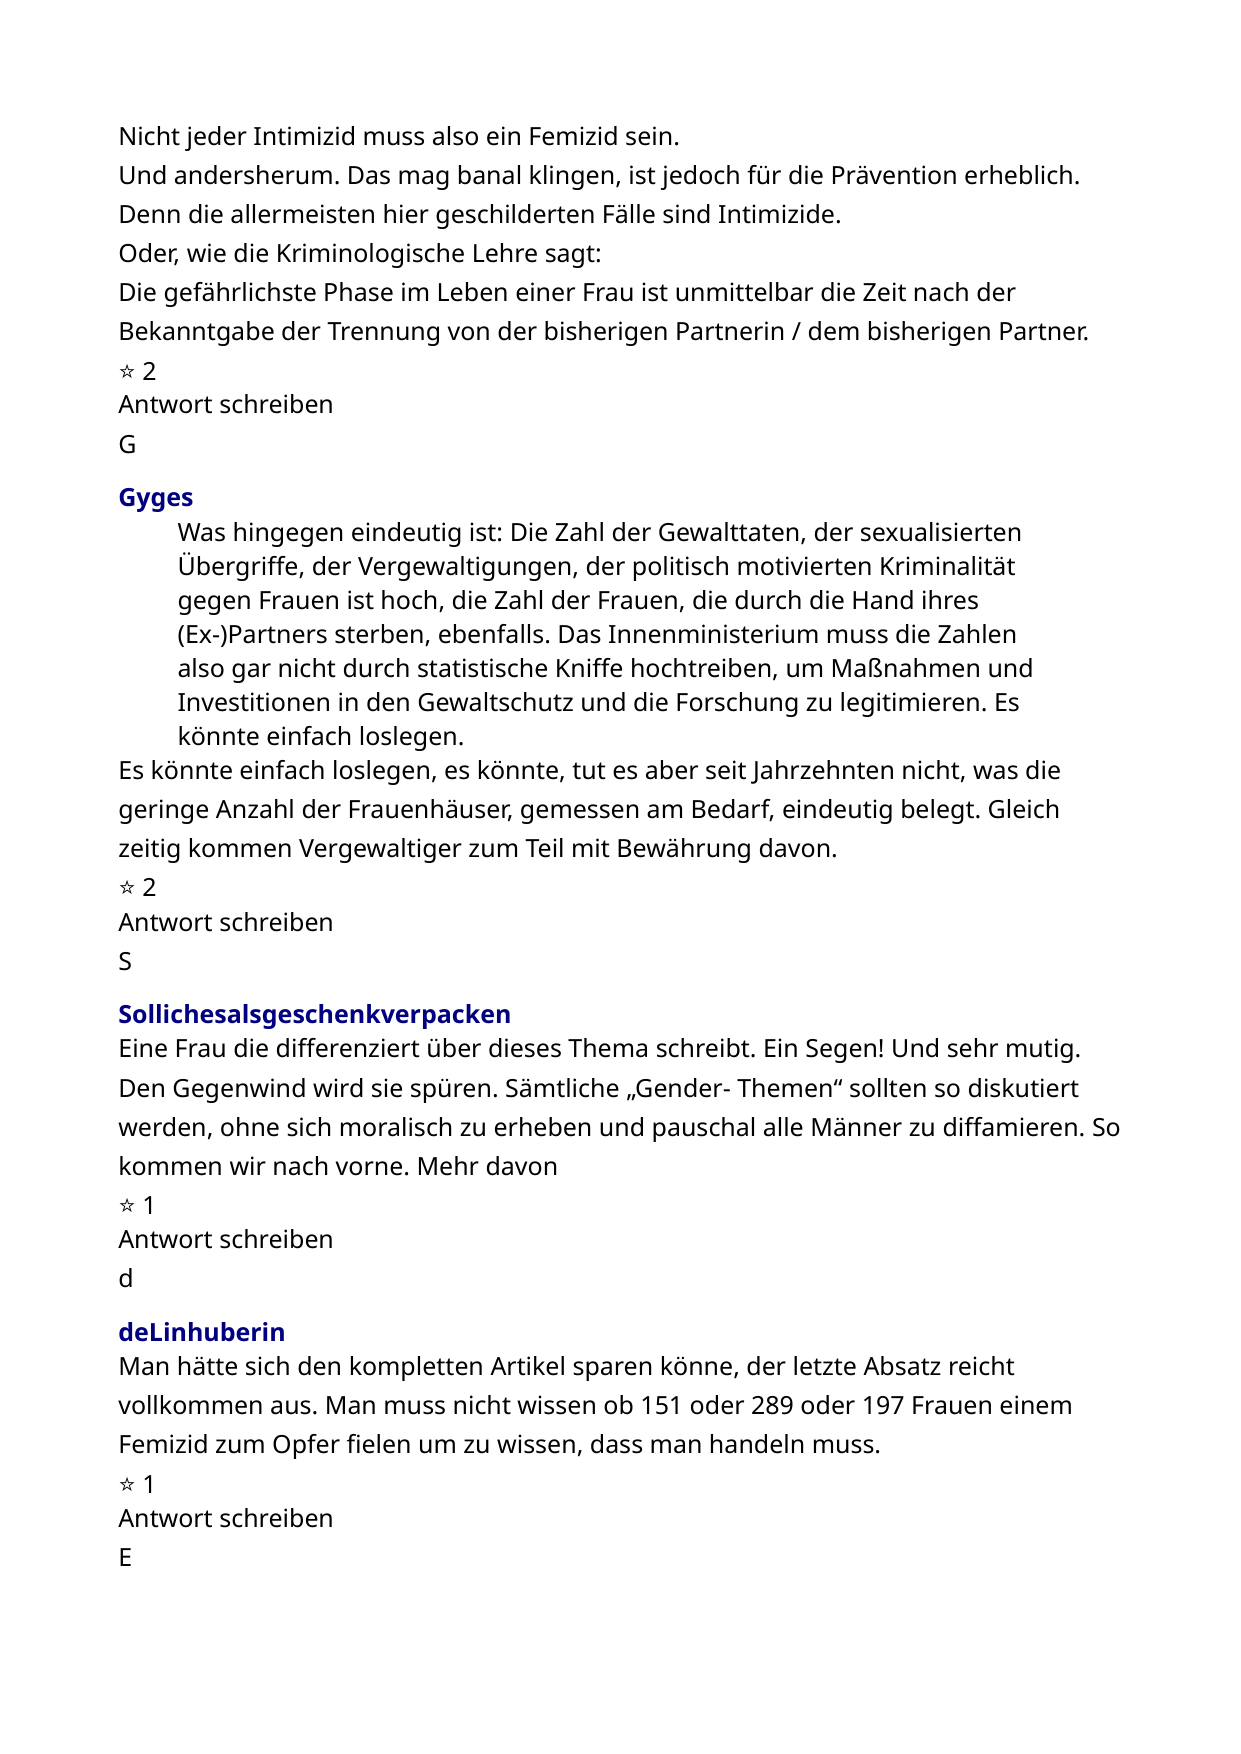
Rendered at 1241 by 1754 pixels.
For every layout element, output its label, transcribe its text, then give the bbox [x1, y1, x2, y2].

text Und andersherum. Das mag banal klingen, ist jedoch für die Prävention erheblich. [118, 157, 1122, 191]
text Was hingegen eindeutig ist: Die Zahl der Gewalttaten, der sexualisierten Übergriffe, der Vergewaltigungen, der politisch motivierten Kriminalität gegen Frauen ist hoch, die Zahl der Frauen, die durch die Hand ihres (Ex-)Partners sterben, ebenfalls. Das Innenministerium muss die Zahlen also gar nicht durch statistische Kniffe hochtreiben, um Maßnahmen und Investitionen in den Gewaltschutz und die Forschung zu legitimieren. Es könnte einfach loslegen. [177, 514, 1063, 753]
text Antwort schreiben [118, 1222, 1122, 1256]
text ⭐️ 2 [118, 353, 1122, 387]
subtitle Sollichesalsgeschenkverpacken [118, 997, 1122, 1031]
text d [118, 1261, 1122, 1295]
text Eine Frau die differenziert über dieses Thema schreibt. Ein Segen! Und sehr mutig. Den Gegenwind wird sie spüren. Sämtliche „Gender- Themen“ sollten so diskutiert werden, ohne sich moralisch zu erheben und pauschal alle Männer zu diffamieren. So kommen wir nach vorne. Mehr davon [118, 1031, 1122, 1183]
text Es könnte einfach loslegen, es könnte, tut es aber seit Jahrzehnten nicht, was die geringe Anzahl der Frauenhäuser, gemessen am Bedarf, eindeutig belegt. Gleich zeitig kommen Vergewaltiger zum Teil mit Bewährung davon. [118, 753, 1122, 865]
text Man hätte sich den kompletten Artikel sparen könne, der letzte Absatz reicht vollkommen aus. Man muss nicht wissen ob 151 oder 289 oder 197 Frauen einem Femizid zum Opfer fielen um zu wissen, dass man handeln muss. [118, 1349, 1122, 1461]
text S [118, 943, 1122, 977]
text Antwort schreiben [118, 1500, 1122, 1534]
text Oder, wie die Kriminologische Lehre sagt: [118, 236, 1122, 270]
text Die gefährlichste Phase im Leben einer Frau ist unmittelbar die Zeit nach der Bekanntgabe der Trennung von der bisherigen Partnerin / dem bisherigen Partner. [118, 275, 1122, 348]
text Nicht jeder Intimizid muss also ein Femizid sein. [118, 118, 1122, 152]
text E [118, 1539, 1122, 1574]
text ⭐️ 1 [118, 1188, 1122, 1222]
text G [118, 426, 1122, 460]
subtitle Gyges [118, 480, 1122, 514]
text ⭐️ 2 [118, 870, 1122, 904]
subtitle deLinhuberin [118, 1315, 1122, 1349]
text Antwort schreiben [118, 904, 1122, 938]
text ⭐️ 1 [118, 1466, 1122, 1500]
text Antwort schreiben [118, 387, 1122, 421]
text Denn die allermeisten hier geschilderten Fälle sind Intimizide. [118, 196, 1122, 231]
